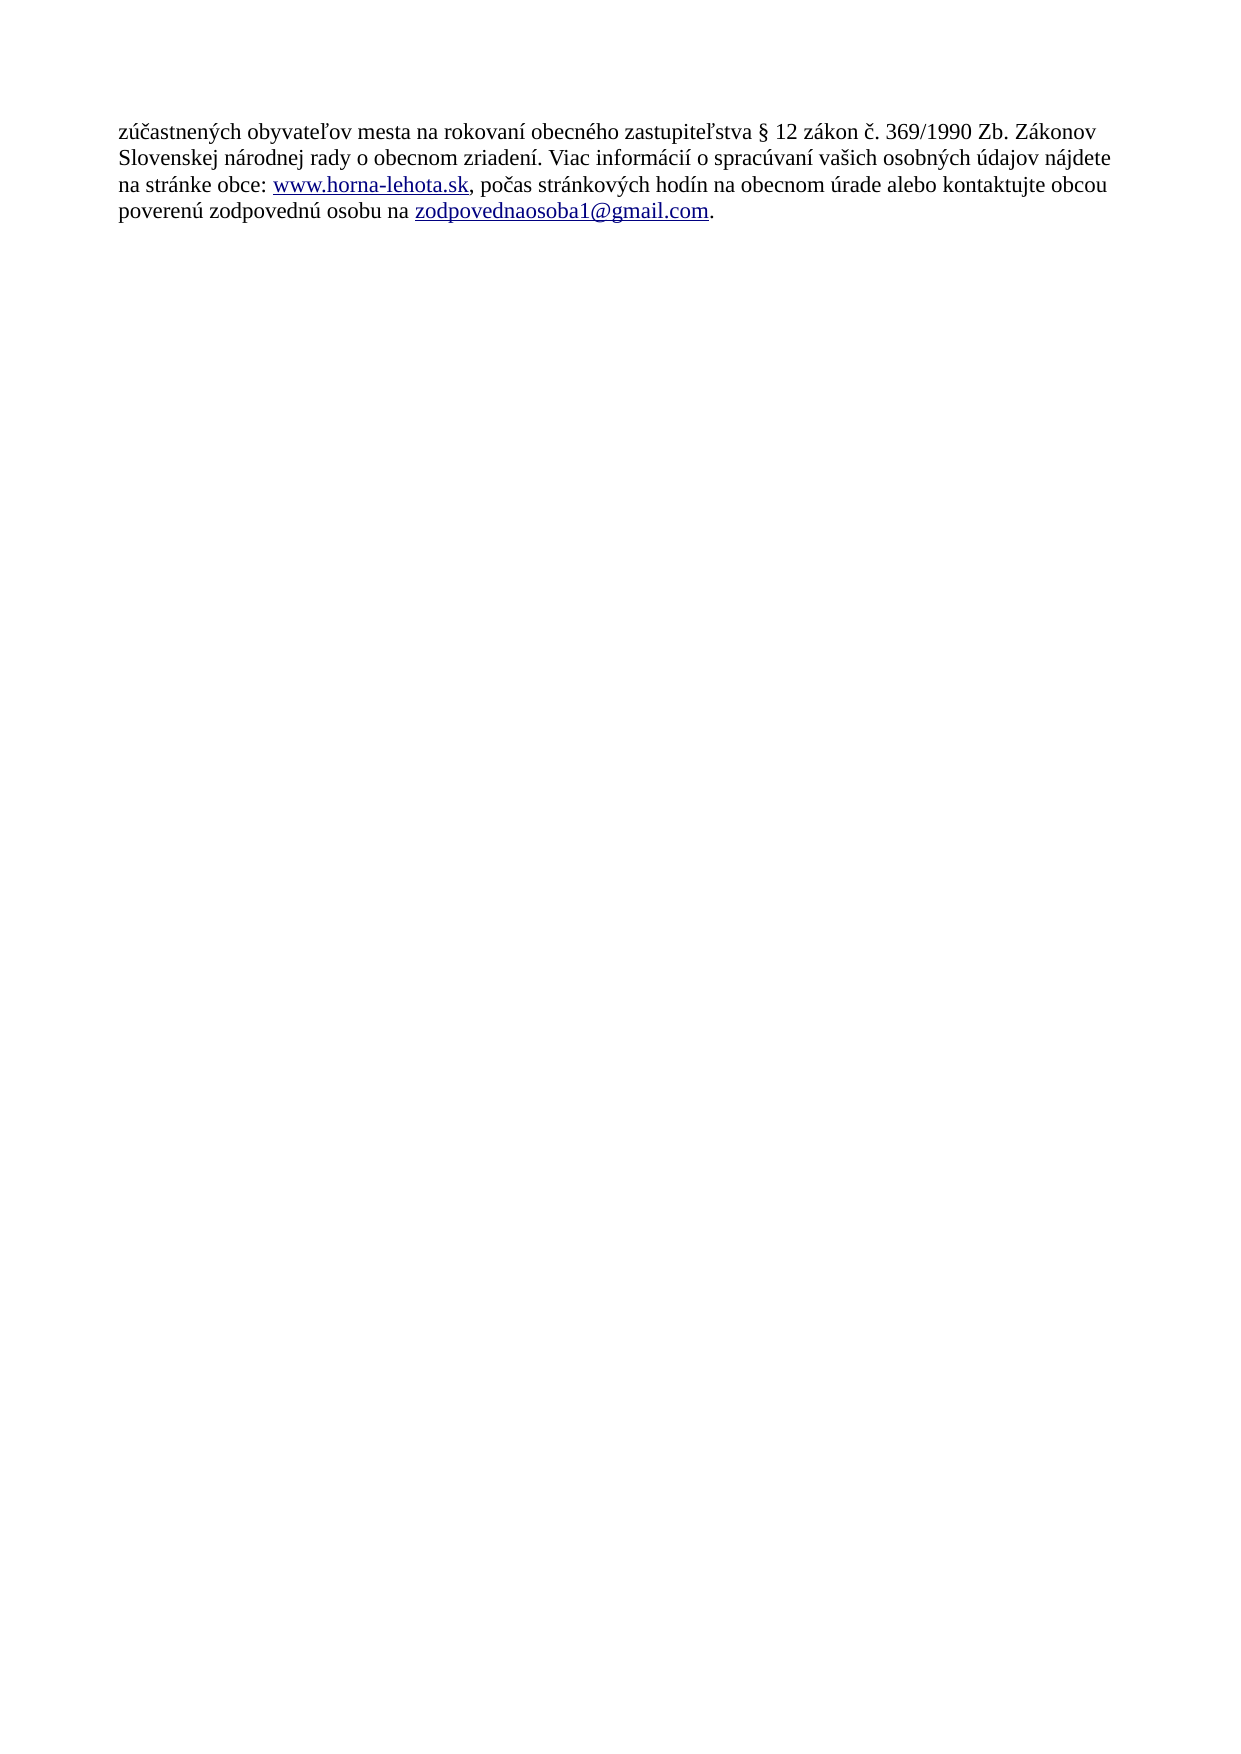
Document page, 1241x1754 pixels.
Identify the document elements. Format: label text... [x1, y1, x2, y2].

text zúčastnených obyvateľov mesta na rokovaní obecného zastupiteľstva § 12 zákon č. 369/1990 Zb. Zákonov Slovenskej národnej rady o obecnom zriadení. Viac informácií o spracúvaní vašich osobných údajov nájdete na stránke obce: www.horna-lehota.sk, počas stránkových hodín na obecnom úrade alebo kontaktujte obcou poverenú zodpovednú osobu na zodpovednaosoba1@gmail.com. [118, 118, 1122, 223]
